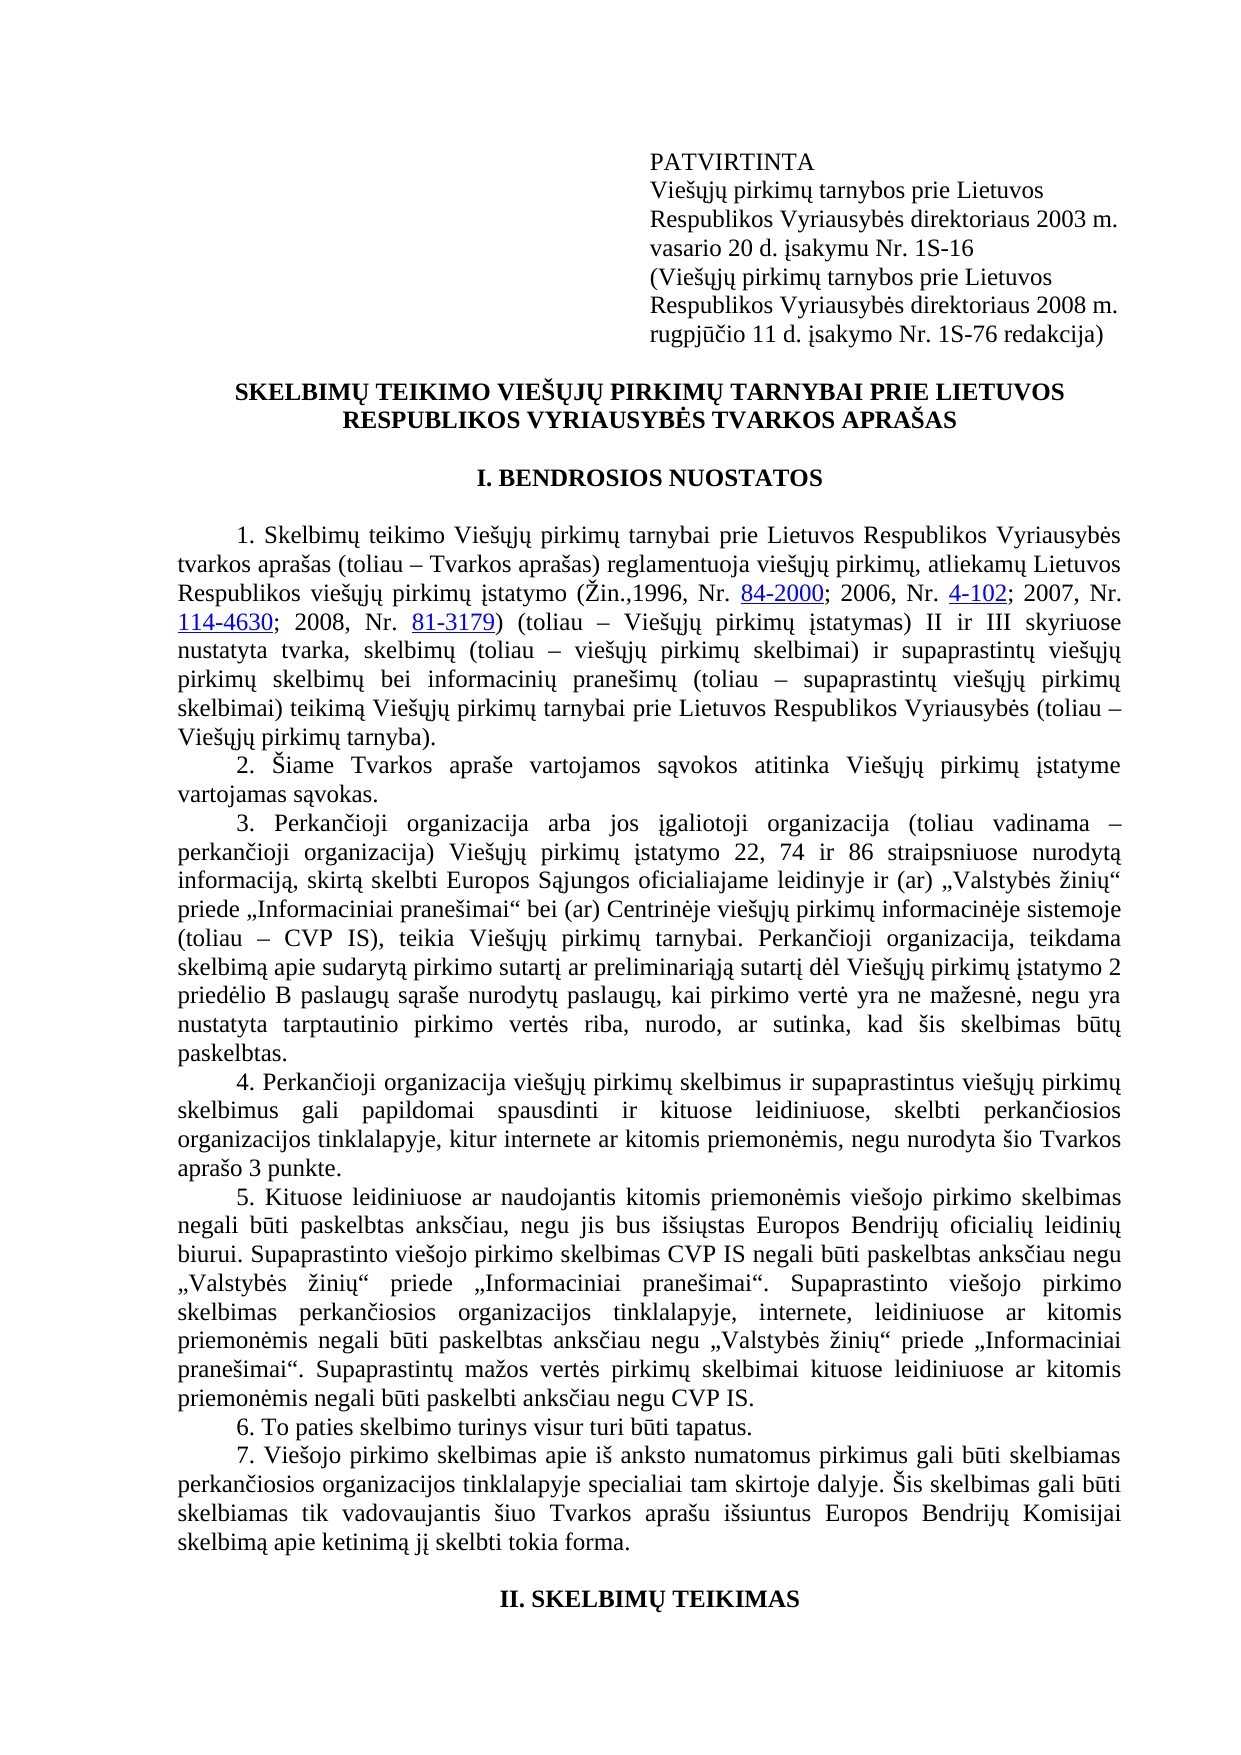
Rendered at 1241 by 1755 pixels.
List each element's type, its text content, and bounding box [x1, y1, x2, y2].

text Viešųjų pirkimų tarnybos prie Lietuvos Respublikos Vyriausybės direktoriaus 2003 m. vasario 20 d. įsakymu Nr. 1S-16 [649, 176, 1122, 262]
text 1. Skelbimų teikimo Viešųjų pirkimų tarnybai prie Lietuvos Respublikos Vyriausybės tvarkos aprašas (toliau – Tvarkos aprašas) reglamentuoja viešųjų pirkimų, atliekamų Lietuvos Respublikos viešųjų pirkimų įstatymo (Žin.,1996, Nr. 84-2000; 2006, Nr. 4-102; 2007, Nr. 114-4630; 2008, Nr. 81-3179) (toliau – Viešųjų pirkimų įstatymas) II ir III skyriuose nustatyta tvarka, skelbimų (toliau – viešųjų pirkimų skelbimai) ir supaprastintų viešųjų pirkimų skelbimų bei informacinių pranešimų (toliau – supaprastintų viešųjų pirkimų skelbimai) teikimą Viešųjų pirkimų tarnybai prie Lietuvos Respublikos Vyriausybės (toliau – Viešųjų pirkimų tarnyba). [177, 521, 1122, 751]
text 4. Perkančioji organizacija viešųjų pirkimų skelbimus ir supaprastintus viešųjų pirkimų skelbimus gali papildomai spausdinti ir kituose leidiniuose, skelbti perkančiosios organizacijos tinklalapyje, kitur internete ar kitomis priemonėmis, negu nurodyta šio Tvarkos aprašo 3 punkte. [177, 1067, 1122, 1182]
text 3. Perkančioji organizacija arba jos įgaliotoji organizacija (toliau vadinama – perkančioji organizacija) Viešųjų pirkimų įstatymo 22, 74 ir 86 straipsniuose nurodytą informaciją, skirtą skelbti Europos Sąjungos oficialiajame leidinyje ir (ar) „Valstybės žinių“ priede „Informaciniai pranešimai“ bei (ar) Centrinėje viešųjų pirkimų informacinėje sistemoje (toliau – CVP IS), teikia Viešųjų pirkimų tarnybai. Perkančioji organizacija, teikdama skelbimą apie sudarytą pirkimo sutartį ar preliminariąją sutartį dėl Viešųjų pirkimų įstatymo 2 priedėlio B paslaugų sąraše nurodytų paslaugų, kai pirkimo vertė yra ne mažesnė, negu yra nustatyta tarptautinio pirkimo vertės riba, nurodo, ar sutinka, kad šis skelbimas būtų paskelbtas. [177, 808, 1122, 1067]
text PATVIRTINTA [649, 147, 1122, 176]
text SKELBIMŲ TEIKIMO VIEŠŲJŲ PIRKIMŲ TARNYBAI PRIE LIETUVOS RESPUBLIKOS VYRIAUSYBĖS TVARKOS APRAŠAS [177, 377, 1122, 434]
text 7. Viešojo pirkimo skelbimas apie iš anksto numatomus pirkimus gali būti skelbiamas perkančiosios organizacijos tinklalapyje specialiai tam skirtoje dalyje. Šis skelbimas gali būti skelbiamas tik vadovaujantis šiuo Tvarkos aprašu išsiuntus Europos Bendrijų Komisijai skelbimą apie ketinimą jį skelbti tokia forma. [177, 1441, 1122, 1556]
text 6. To paties skelbimo turinys visur turi būti tapatus. [177, 1412, 1122, 1441]
text I. BENDROSIOS NUOSTATOS [177, 463, 1122, 492]
text II. SKELBIMŲ TEIKIMAS [177, 1584, 1122, 1613]
text 2. Šiame Tvarkos apraše vartojamos sąvokos atitinka Viešųjų pirkimų įstatyme vartojamas sąvokas. [177, 751, 1122, 808]
text 5. Kituose leidiniuose ar naudojantis kitomis priemonėmis viešojo pirkimo skelbimas negali būti paskelbtas anksčiau, negu jis bus išsiųstas Europos Bendrijų oficialių leidinių biurui. Supaprastinto viešojo pirkimo skelbimas CVP IS negali būti paskelbtas anksčiau negu „Valstybės žinių“ priede „Informaciniai pranešimai“. Supaprastinto viešojo pirkimo skelbimas perkančiosios organizacijos tinklalapyje, internete, leidiniuose ar kitomis priemonėmis negali būti paskelbtas anksčiau negu „Valstybės žinių“ priede „Informaciniai pranešimai“. Supaprastintų mažos vertės pirkimų skelbimai kituose leidiniuose ar kitomis priemonėmis negali būti paskelbti anksčiau negu CVP IS. [177, 1182, 1122, 1412]
text (Viešųjų pirkimų tarnybos prie Lietuvos Respublikos Vyriausybės direktoriaus 2008 m. rugpjūčio 11 d. įsakymo Nr. 1S-76 redakcija) [649, 262, 1122, 348]
